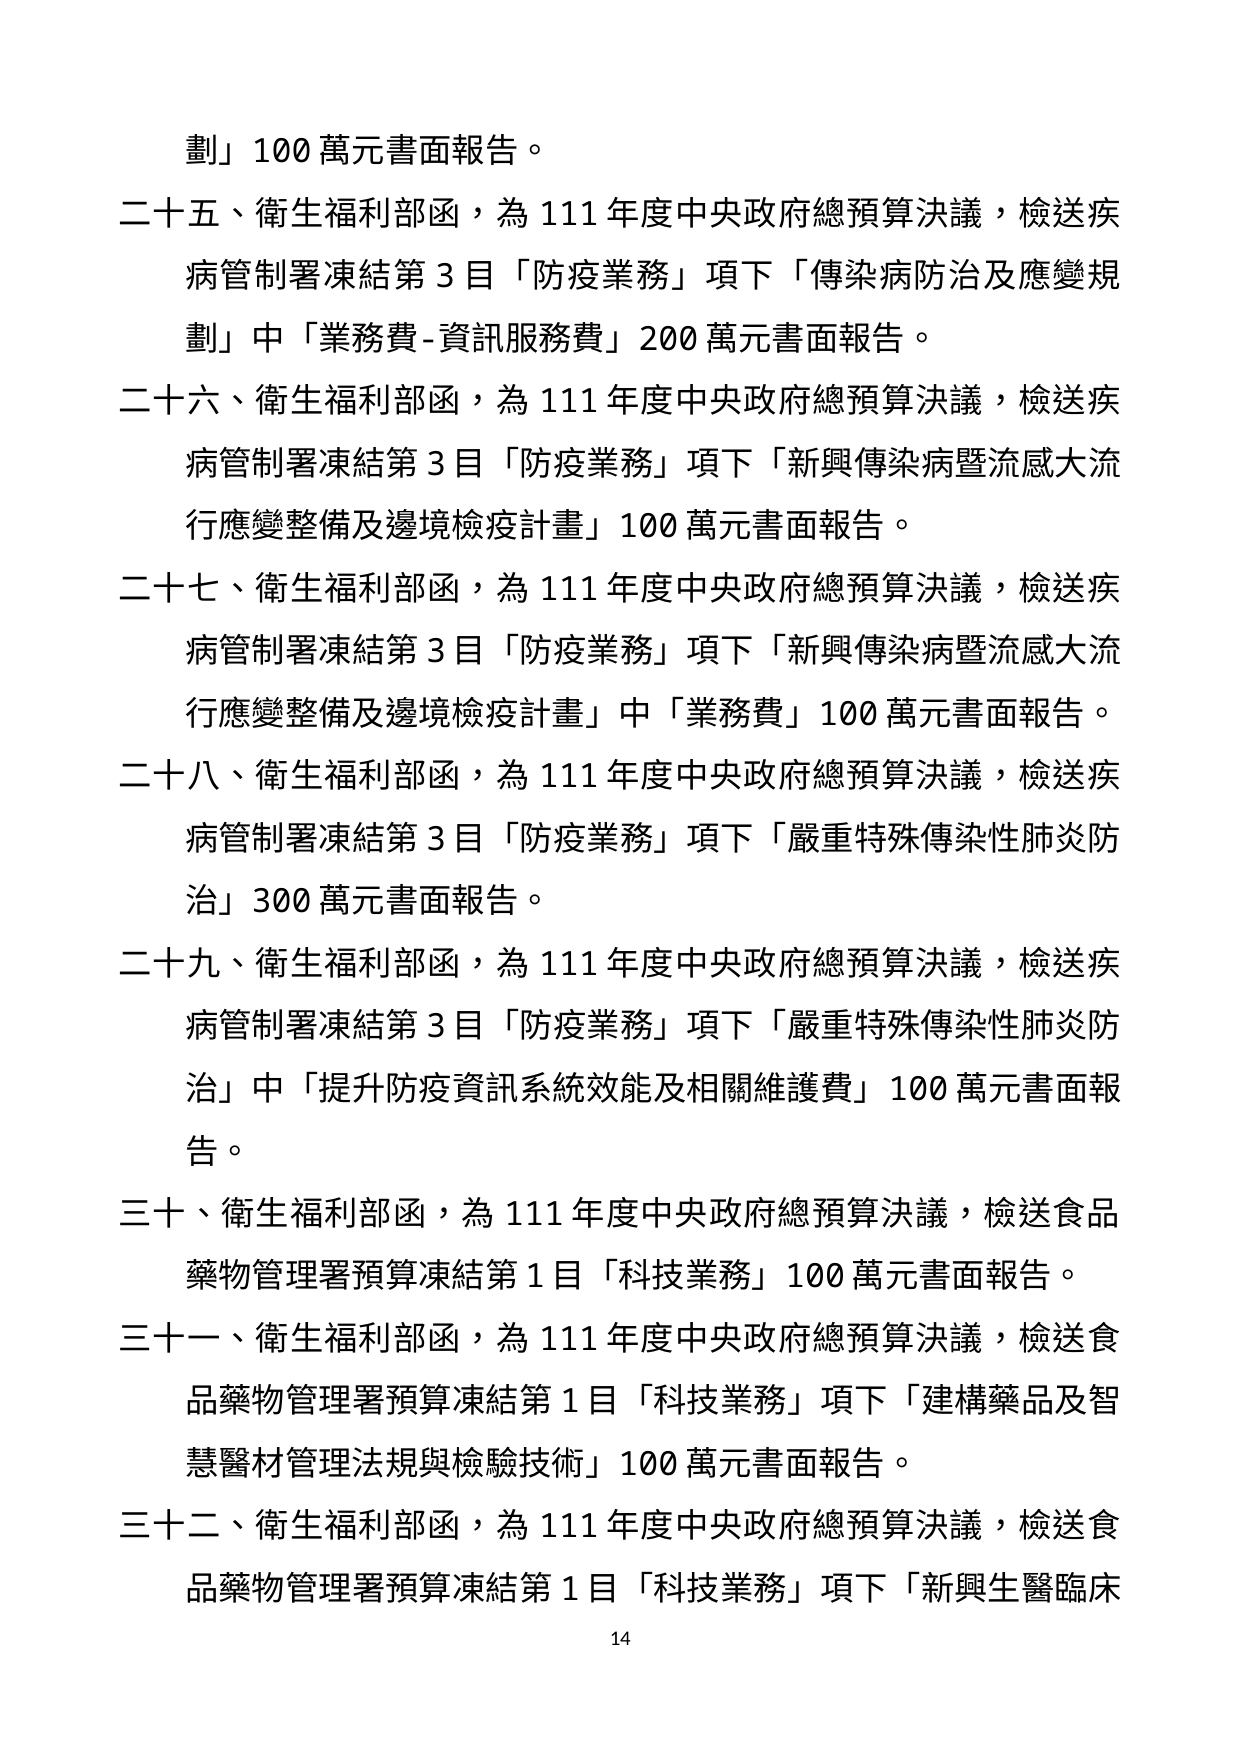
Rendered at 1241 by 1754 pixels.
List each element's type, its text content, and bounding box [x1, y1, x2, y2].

text 二十六、衛生福利部函，為111年度中央政府總預算決議，檢送疾病管制署凍結第3目「防疫業務」項下「新興傳染病暨流感大流行應變整備及邊境檢疫計畫」100萬元書面報告。 [118, 357, 1122, 544]
text 二十七、衛生福利部函，為111年度中央政府總預算決議，檢送疾病管制署凍結第3目「防疫業務」項下「新興傳染病暨流感大流行應變整備及邊境檢疫計畫」中「業務費」100萬元書面報告。 [118, 544, 1122, 732]
text 三十二、衛生福利部函，為111年度中央政府總預算決議，檢送食品藥物管理署預算凍結第1目「科技業務」項下「新興生醫臨床 [118, 1482, 1122, 1607]
text 二十八、衛生福利部函，為111年度中央政府總預算決議，檢送疾病管制署凍結第3目「防疫業務」項下「嚴重特殊傳染性肺炎防治」300萬元書面報告。 [118, 732, 1122, 919]
text 三十、衛生福利部函，為111年度中央政府總預算決議，檢送食品藥物管理署預算凍結第1目「科技業務」100萬元書面報告。 [118, 1169, 1122, 1294]
text 三十一、衛生福利部函，為111年度中央政府總預算決議，檢送食品藥物管理署預算凍結第1目「科技業務」項下「建構藥品及智慧醫材管理法規與檢驗技術」100萬元書面報告。 [118, 1294, 1122, 1482]
text 劃」100萬元書面報告。 [118, 107, 1122, 169]
text 二十五、衛生福利部函，為111年度中央政府總預算決議，檢送疾病管制署凍結第3目「防疫業務」項下「傳染病防治及應變規劃」中「業務費-資訊服務費」200萬元書面報告。 [118, 169, 1122, 357]
text 二十九、衛生福利部函，為111年度中央政府總預算決議，檢送疾病管制署凍結第3目「防疫業務」項下「嚴重特殊傳染性肺炎防治」中「提升防疫資訊系統效能及相關維護費」100萬元書面報告。 [118, 919, 1122, 1169]
